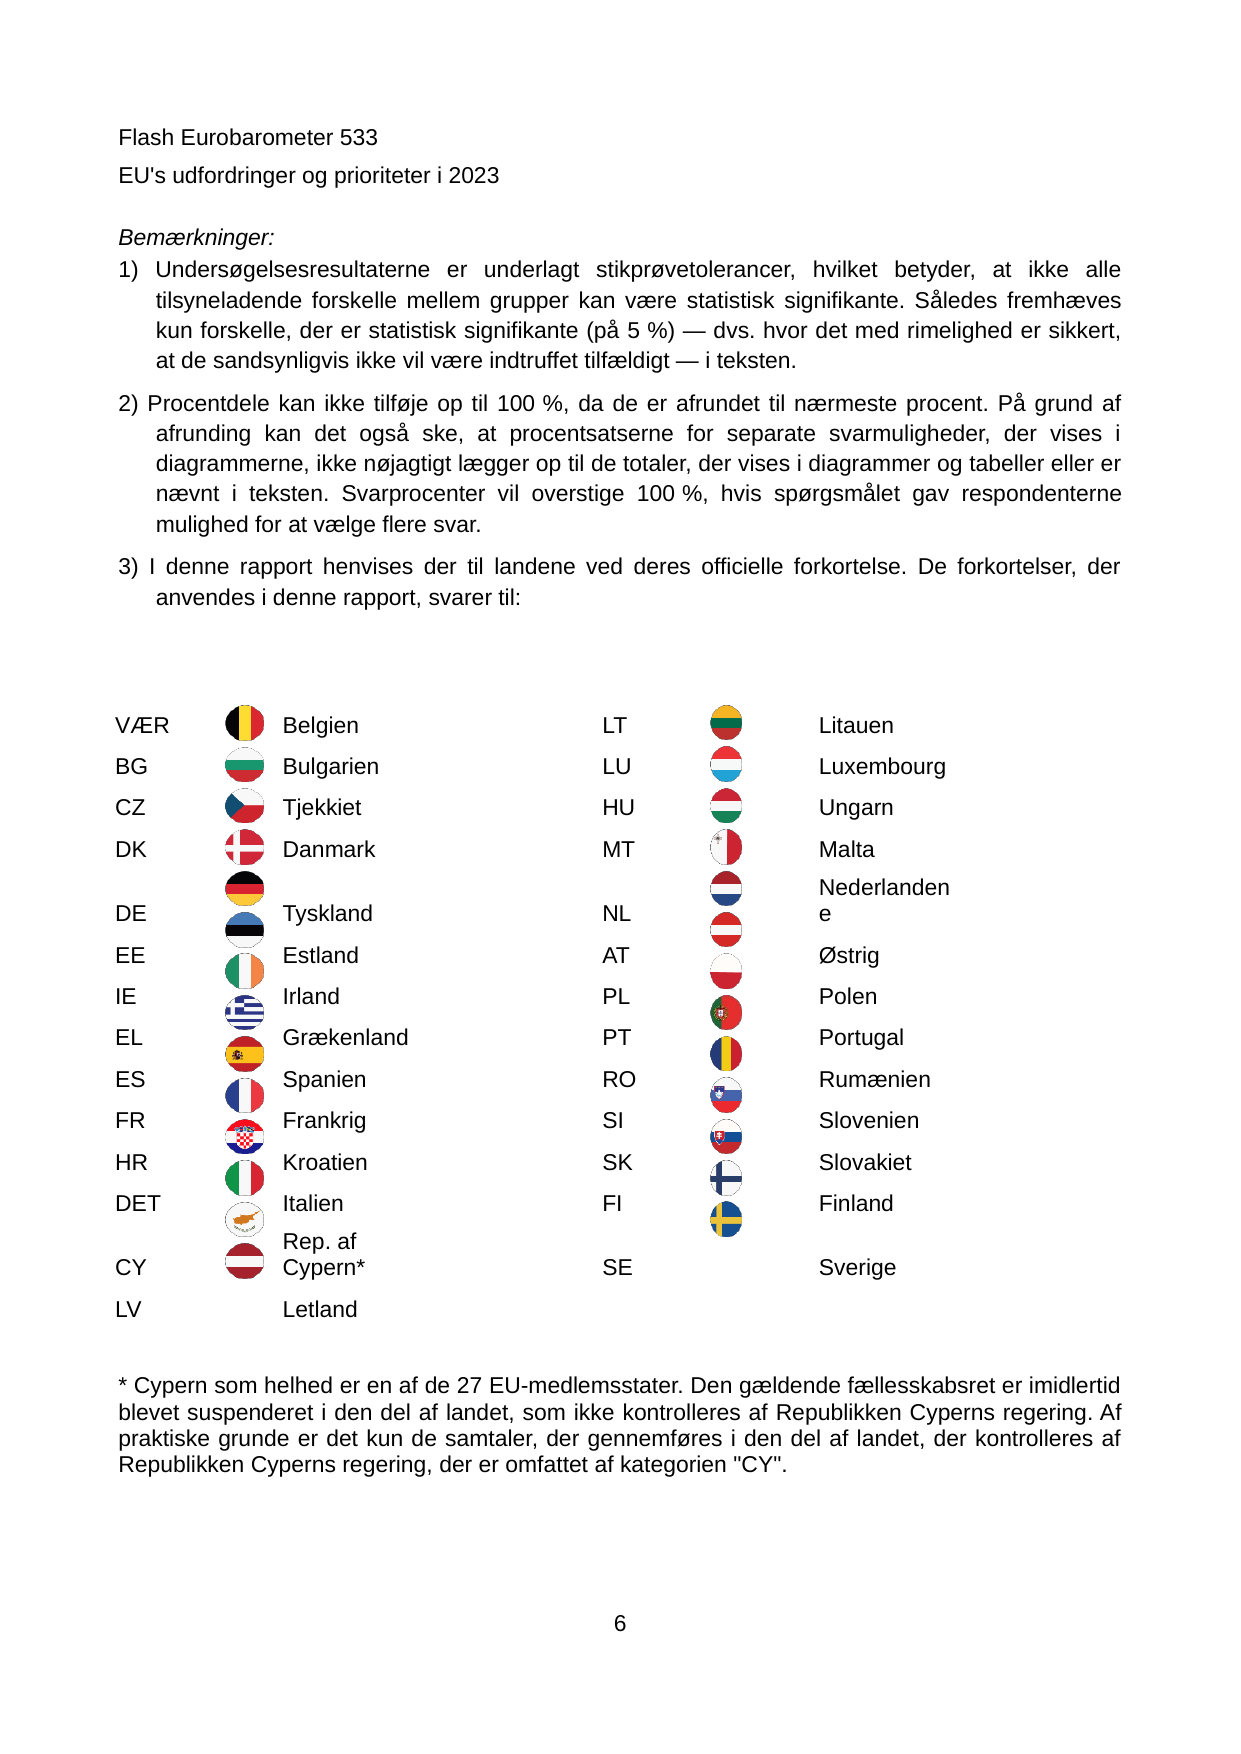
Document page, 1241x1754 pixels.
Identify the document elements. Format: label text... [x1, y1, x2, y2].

table_cell DET [112, 1181, 223, 1222]
picture [710, 1201, 742, 1237]
picture [710, 912, 742, 947]
picture [710, 746, 742, 782]
table_cell FI [599, 1181, 707, 1222]
table_cell [707, 785, 816, 827]
table_cell [707, 744, 816, 785]
table_header [439, 703, 599, 744]
table_cell [223, 1222, 279, 1287]
picture [710, 1119, 742, 1154]
picture [710, 953, 742, 989]
table_cell NL [599, 868, 707, 933]
list 2) Procentdele kan ikke tilføje op til 100 %, da de er afrundet til nærmeste procent. På grund af afrunding kan det også ske, at procentsatserne for separate svarmuligheder, der vises i diagrammerne, ikke nøjagtigt lægger op til de totaler, der vises i diagrammer og tabeller eller er nævnt i teksten. Svarprocenter vil overstige 100 %, hvis spørgsmålet gav respondenterne mulighed for at vælge flere svar. [118, 390, 1122, 537]
table_cell Portugal [816, 1015, 962, 1057]
table_cell [223, 1015, 279, 1057]
table_cell PT [599, 1015, 707, 1057]
table_cell [223, 827, 279, 868]
table_cell Letland [279, 1287, 439, 1328]
table_cell [223, 744, 279, 785]
table_header VÆR [112, 703, 223, 744]
table_cell Slovenien [816, 1098, 962, 1139]
table_cell [707, 933, 816, 974]
table_cell EL [112, 1015, 223, 1057]
picture [710, 788, 742, 823]
table_cell SK [599, 1139, 707, 1181]
table_cell SI [599, 1098, 707, 1139]
list 1) Undersøgelsesresultaterne er underlagt stikprøvetolerancer, hvilket betyder, at ikke alle tilsyneladende forskelle mellem grupper kan være statistisk signifikante. Således fremhæves kun forskelle, der er statistisk signifikante (på 5 %) — dvs. hvor det med rimelighed er sikkert, at de sandsynligvis ikke vil være indtruffet tilfældigt — i teksten. [118, 256, 1122, 373]
picture [225, 1160, 264, 1196]
table_cell IE [112, 974, 223, 1015]
picture [710, 829, 742, 865]
table_cell [707, 1181, 816, 1222]
table_header LT [599, 703, 707, 744]
table_cell Estland [279, 933, 439, 974]
table_cell Malta [816, 827, 962, 868]
table_cell Slovakiet [816, 1139, 962, 1181]
table_cell [223, 1287, 279, 1328]
table_cell [439, 744, 599, 785]
picture [710, 705, 742, 740]
picture [710, 995, 742, 1030]
table_header [707, 703, 816, 744]
table_cell [439, 1057, 599, 1098]
table_cell Polen [816, 974, 962, 1015]
picture [225, 1036, 264, 1072]
table_cell [223, 1098, 279, 1139]
table_cell [439, 1015, 599, 1057]
table_cell Tjekkiet [279, 785, 439, 827]
picture [710, 1160, 742, 1196]
table_cell [707, 827, 816, 868]
table_cell CY [112, 1222, 223, 1287]
table_cell Nederlandene [816, 868, 962, 933]
table_cell Finland [816, 1181, 962, 1222]
table_cell EE [112, 933, 223, 974]
table_cell [439, 933, 599, 974]
table_cell [707, 868, 816, 933]
table_cell AT [599, 933, 707, 974]
table_cell LV [112, 1287, 223, 1328]
table_header Belgien [279, 703, 439, 744]
table_cell [707, 1015, 816, 1057]
table_cell BG [112, 744, 223, 785]
table_cell CZ [112, 785, 223, 827]
table_cell [439, 868, 599, 933]
table_cell [439, 785, 599, 827]
table_cell DK [112, 827, 223, 868]
table_cell [439, 1222, 599, 1287]
table_cell MT [599, 827, 707, 868]
table_cell [223, 868, 279, 933]
picture [225, 1243, 264, 1279]
table_cell Bulgarien [279, 744, 439, 785]
picture [225, 788, 264, 823]
table_cell Frankrig [279, 1098, 439, 1139]
table_cell Kroatien [279, 1139, 439, 1181]
table_cell [707, 1057, 816, 1098]
table_cell FR [112, 1098, 223, 1139]
table_header Litauen [816, 703, 962, 744]
table_cell Irland [279, 974, 439, 1015]
table_cell Grækenland [279, 1015, 439, 1057]
table_cell Danmark [279, 827, 439, 868]
picture [710, 871, 742, 906]
table_cell [223, 933, 279, 974]
table_cell [223, 1139, 279, 1181]
table_cell RO [599, 1057, 707, 1098]
table_cell Spanien [279, 1057, 439, 1098]
picture [225, 747, 264, 782]
table_cell [439, 1287, 599, 1328]
table_cell [439, 1098, 599, 1139]
table_cell [439, 1181, 599, 1222]
table_cell [707, 1139, 816, 1181]
table_cell DE [112, 868, 223, 933]
table_cell HU [599, 785, 707, 827]
table_cell [707, 1098, 816, 1139]
picture [225, 705, 264, 741]
text Bemærkninger: [118, 224, 1122, 250]
picture [225, 953, 264, 989]
picture [710, 1036, 742, 1071]
table_header [223, 703, 279, 744]
picture [225, 1078, 264, 1113]
table_cell [223, 1181, 279, 1222]
table_cell Sverige [816, 1222, 962, 1287]
picture [225, 871, 264, 906]
table_cell Rumænien [816, 1057, 962, 1098]
picture [225, 995, 264, 1030]
table_cell Tyskland [279, 868, 439, 933]
table_cell [439, 974, 599, 1015]
table_cell [707, 974, 816, 1015]
picture [710, 1077, 742, 1113]
picture [225, 912, 264, 948]
picture [225, 1119, 264, 1154]
table_cell LU [599, 744, 707, 785]
table_cell Østrig [816, 933, 962, 974]
table_cell [707, 1287, 816, 1328]
text * Cypern som helhed er en af de 27 EU-medlemsstater. Den gældende fællesskabsret er imidlertid blevet suspenderet i den del af landet, som ikke kontrolleres af Republikken Cyperns regering. Af praktiske grunde er det kun de samtaler, der gennemføres i den del af landet, der kontrolleres af Republikken Cyperns regering, der er omfattet af kategorien "CY". [118, 1372, 1122, 1478]
table_cell Rep. af Cypern* [279, 1222, 439, 1287]
picture [225, 829, 264, 865]
table_cell [707, 1222, 816, 1287]
table_cell [223, 1057, 279, 1098]
table_cell PL [599, 974, 707, 1015]
table_cell SE [599, 1222, 707, 1287]
list 3) I denne rapport henvises der til landene ved deres officielle forkortelse. De forkortelser, der anvendes i denne rapport, svarer til: [118, 553, 1122, 610]
picture [225, 1202, 264, 1237]
table_cell [439, 1139, 599, 1181]
table_cell HR [112, 1139, 223, 1181]
table_cell [816, 1287, 962, 1328]
table_cell [223, 974, 279, 1015]
table_cell [599, 1287, 707, 1328]
table_cell Italien [279, 1181, 439, 1222]
table_cell ES [112, 1057, 223, 1098]
table_cell [439, 827, 599, 868]
table_cell [223, 785, 279, 827]
table_cell Ungarn [816, 785, 962, 827]
table_cell Luxembourg [816, 744, 962, 785]
